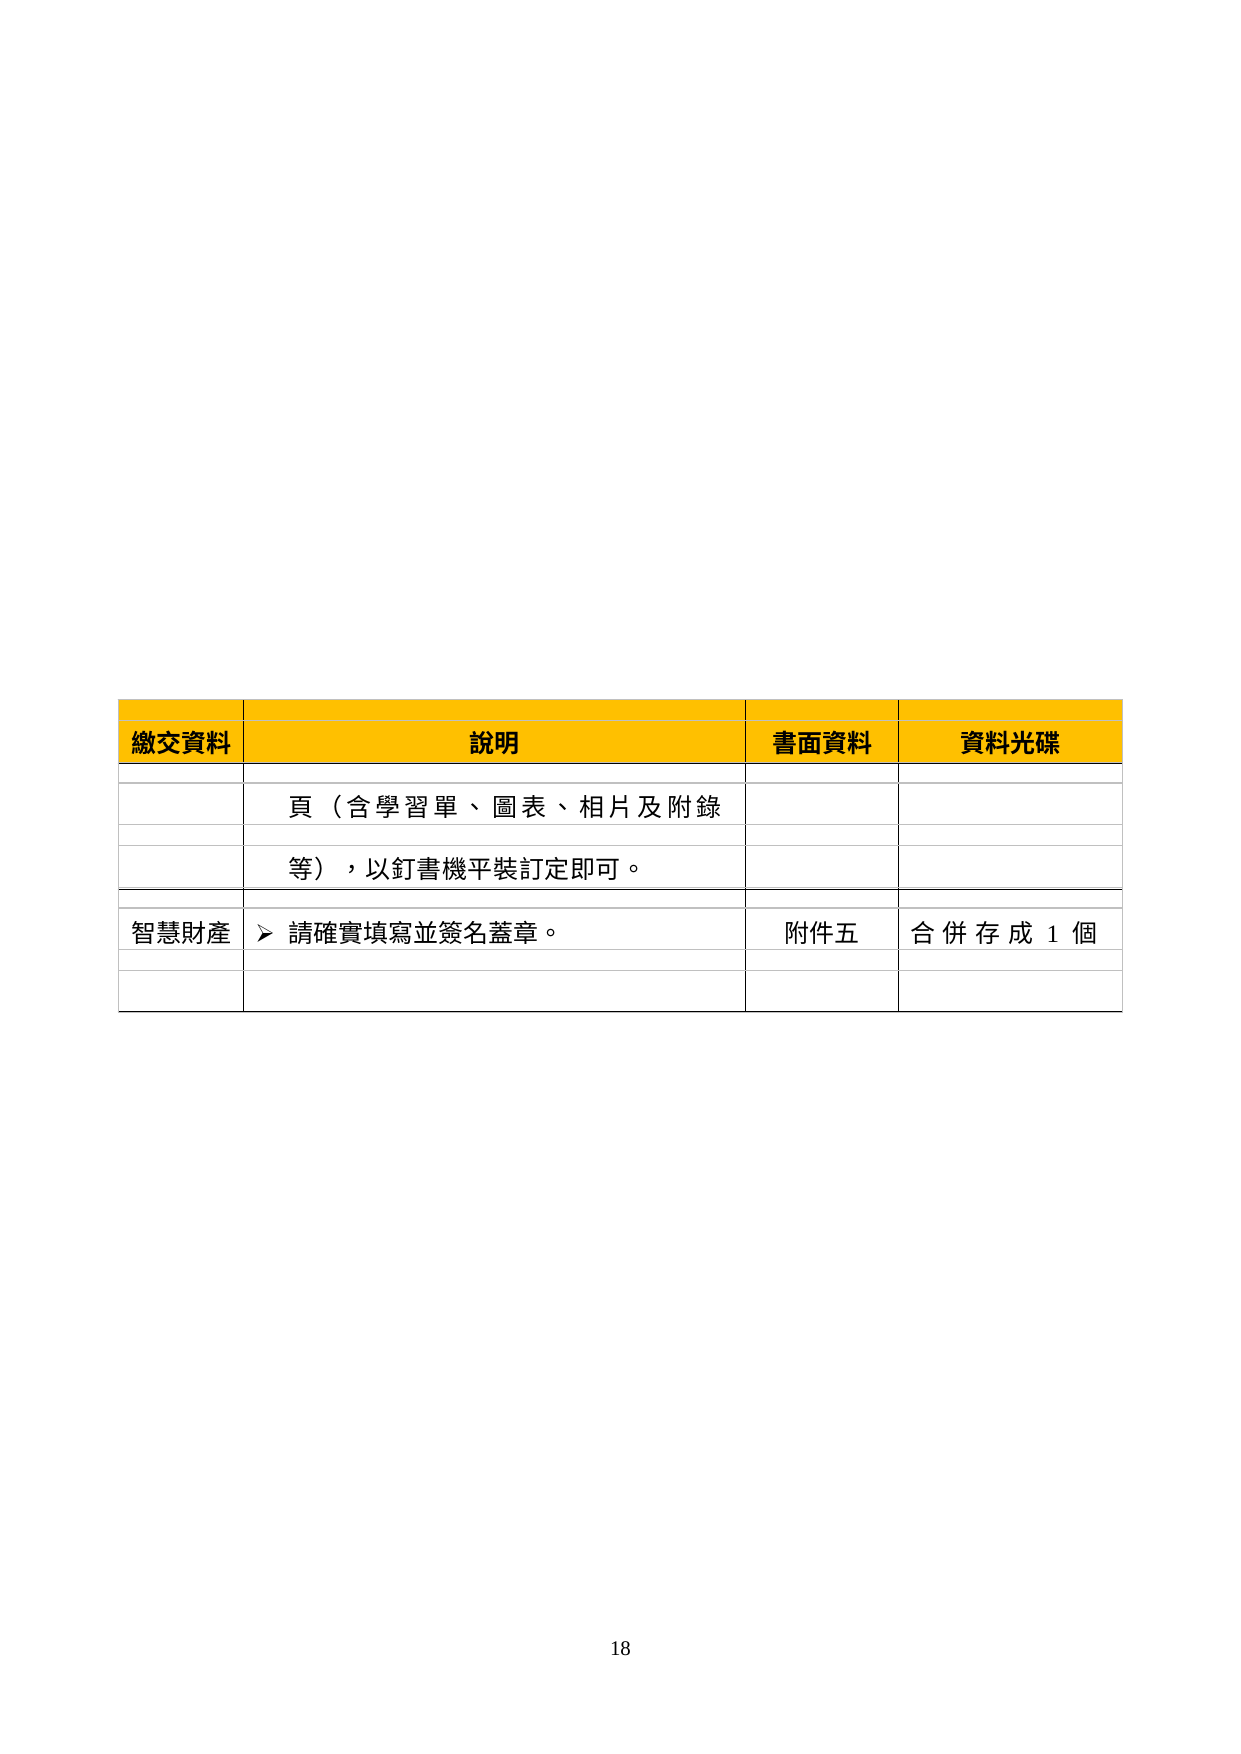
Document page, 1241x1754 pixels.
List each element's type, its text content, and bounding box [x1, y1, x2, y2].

table_cell 合併存成1個 [899, 909, 1122, 949]
table_header 書面資料 [746, 721, 898, 762]
table_cell [899, 971, 1122, 1011]
table_cell [119, 825, 243, 845]
table_cell [119, 784, 243, 824]
table_header 繳交資料 [119, 721, 243, 762]
table_header 說明 [244, 721, 745, 762]
table_cell [899, 890, 1122, 907]
table_cell [899, 846, 1122, 887]
table_cell [746, 846, 898, 887]
table_cell [899, 825, 1122, 845]
table_cell 稿件以中文MS-Word97以上版本或相容之自由軟體編寫，不接受手寫稿。 請依附件四格式進行教案撰寫，格式退件重新寄送仍不符合格式者，不參與評選。 學習單、PowerPoint等教學活動中所需之教材，請清楚說明一併附上。 教案稿件需設定頁碼，全文不得超過24頁（含學習單、圖表、相片及附錄等），以釘書機平裝訂定即可。 [244, 825, 745, 845]
table_cell [244, 950, 745, 970]
table_cell 智慧財產 [119, 909, 243, 949]
table_header 資料光碟 [899, 721, 1122, 762]
table_cell [119, 846, 243, 887]
table_cell [746, 764, 898, 782]
table_cell [119, 950, 243, 970]
table_cell 附件五 一式1份 [746, 909, 898, 949]
table_cell [244, 971, 745, 1011]
table_cell [899, 784, 1122, 824]
table_header [746, 700, 898, 720]
table_cell [746, 784, 898, 824]
table_cell [119, 890, 243, 907]
table_cell 附件五 一式1份 [746, 971, 898, 1011]
table_header [899, 700, 1122, 720]
table_cell 附件五 一式1份 [746, 950, 898, 970]
table_cell [244, 890, 745, 907]
table_cell [119, 764, 243, 782]
table_header [244, 700, 745, 720]
table_cell 稿件以中文MS-Word97以上版本或相容之自由軟體編寫，不接受手寫稿。 請依附件四格式進行教案撰寫，格式退件重新寄送仍不符合格式者，不參與評選。 學習單、PowerPoint等教學活動中所需之教材，請清楚說明一併附上。 教案稿件需設定頁碼，全文不得超過24頁（含學習單、圖表、相片及附錄等），以釘書機平裝訂定即可。 [244, 846, 745, 887]
table_cell 稿件以中文MS-Word97以上版本或相容之自由軟體編寫，不接受手寫稿。 請依附件四格式進行教案撰寫，格式退件重新寄送仍不符合格式者，不參與評選。 學習單、PowerPoint等教學活動中所需之教材，請清楚說明一併附上。 教案稿件需設定頁碼，全文不得超過24頁（含學習單、圖表、相片及附錄等），以釘書機平裝訂定即可。 [244, 764, 745, 782]
table_cell 稿件以中文MS-Word97以上版本或相容之自由軟體編寫，不接受手寫稿。 請依附件四格式進行教案撰寫，格式退件重新寄送仍不符合格式者，不參與評選。 學習單、PowerPoint等教學活動中所需之教材，請清楚說明一併附上。 教案稿件需設定頁碼，全文不得超過24頁（含學習單、圖表、相片及附錄等），以釘書機平裝訂定即可。 [244, 784, 745, 824]
table_cell [899, 764, 1122, 782]
table_cell [119, 971, 243, 1011]
table_cell 請確實填寫並簽名蓋章。 [244, 909, 745, 949]
table_cell 附件五 一式1份 [746, 890, 898, 907]
table_cell [746, 825, 898, 845]
table_header [119, 700, 243, 720]
table_cell [899, 950, 1122, 970]
